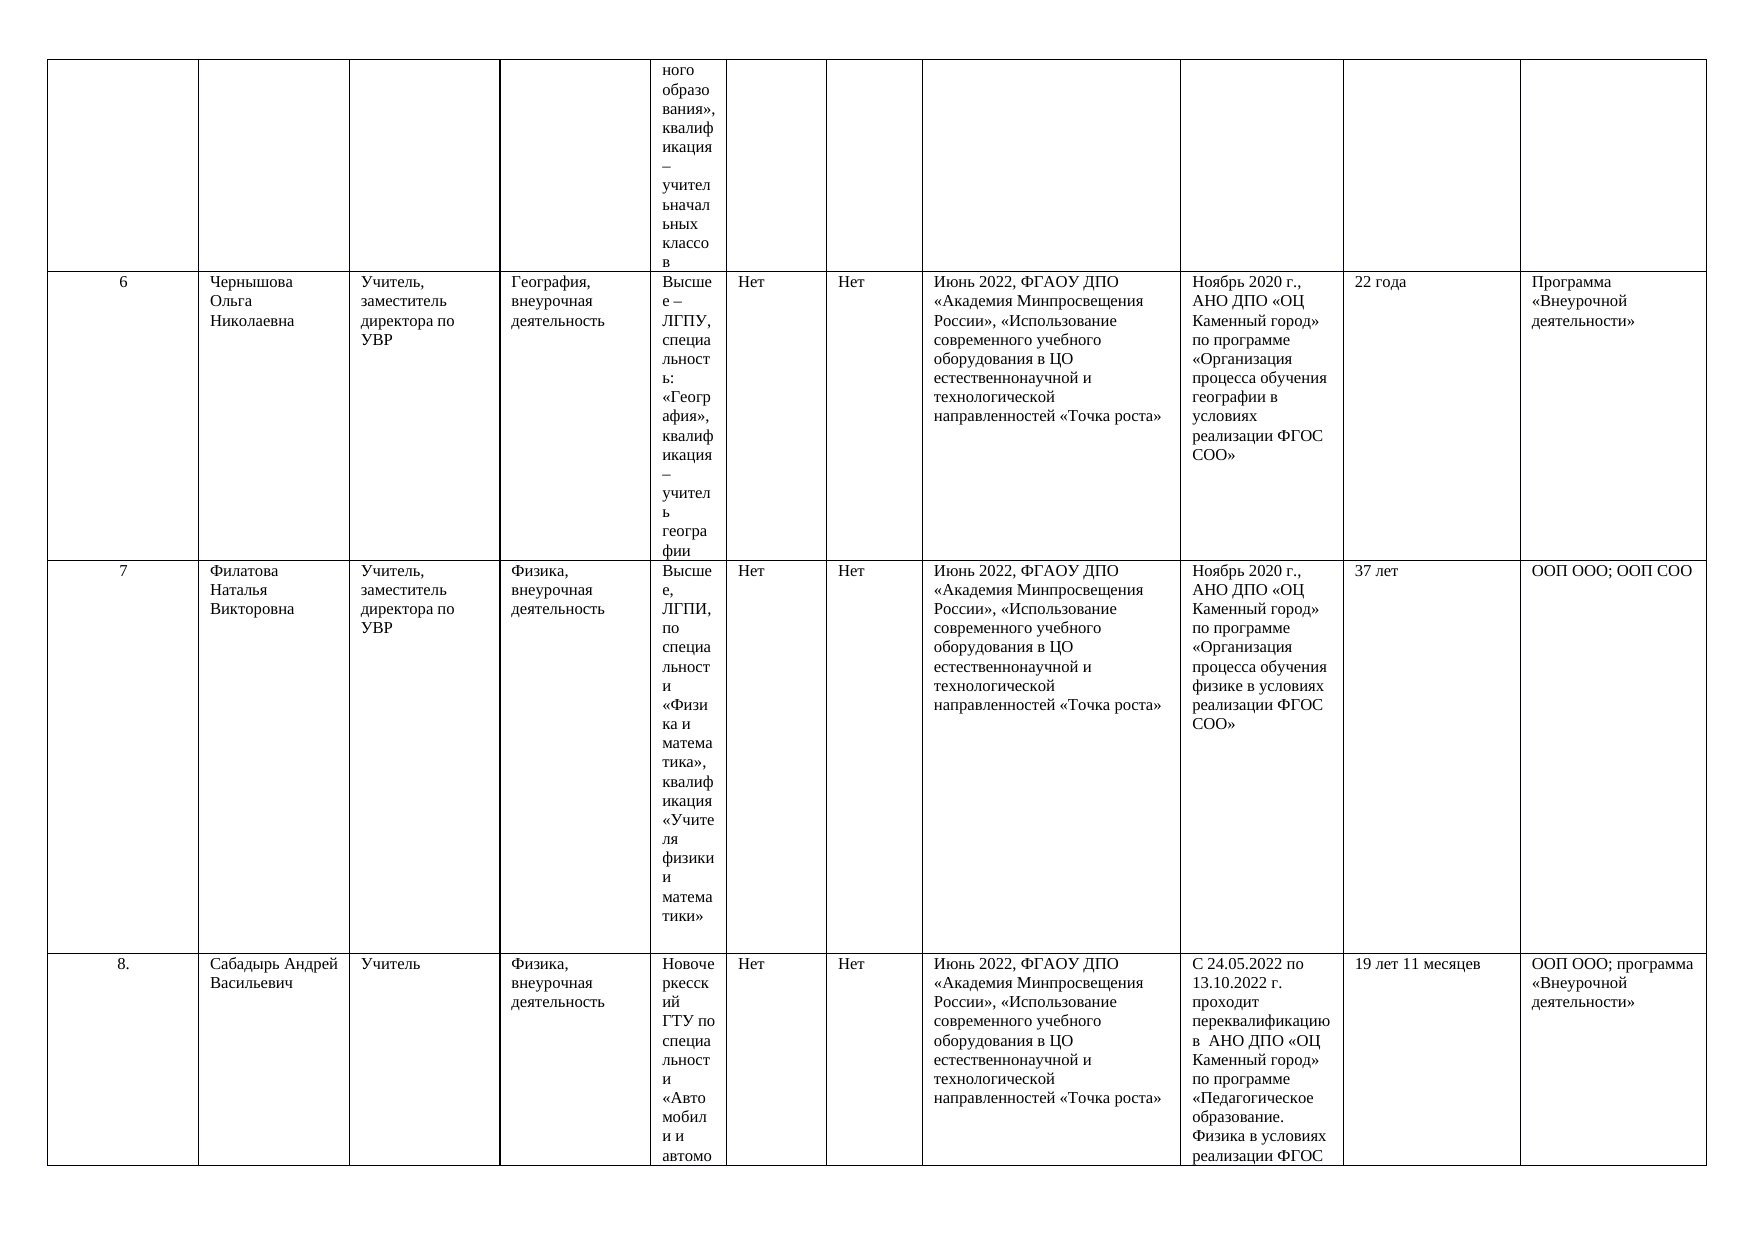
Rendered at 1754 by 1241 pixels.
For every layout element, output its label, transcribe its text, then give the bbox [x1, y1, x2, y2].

table_cell [1344, 60, 1520, 271]
table_cell [1521, 60, 1706, 271]
table_cell [1181, 60, 1343, 271]
table_cell [727, 60, 826, 271]
table_cell 37 лет [1344, 561, 1520, 953]
table_cell Учитель [350, 954, 499, 1164]
table_cell Июнь 2022, ФГАОУ ДПО «Академия Минпросвещения России», «Использование современного учебного оборудования в ЦО естественнонаучной и технологической направленностей «Точка роста» [923, 954, 1180, 1164]
table_cell Нет [827, 561, 922, 953]
table_cell Нет [727, 272, 826, 559]
table_cell 7 [48, 561, 198, 953]
table_cell Июнь 2022, ФГАОУ ДПО «Академия Минпросвещения России», «Использование современного учебного оборудования в ЦО естественнонаучной и технологической направленностей «Точка роста» [923, 561, 1180, 953]
table_cell Нет [827, 272, 922, 559]
table_cell Нет [827, 954, 922, 1164]
table_cell Высшее, ЛГПИ, по специальности «Физика и математика», квалификация «Учителя физики и математики» [651, 561, 726, 953]
table_cell [827, 60, 922, 271]
table_cell Филатова Наталья Викторовна [199, 561, 349, 953]
table_cell Июнь 2022, ФГАОУ ДПО «Академия Минпросвещения России», «Использование современного учебного оборудования в ЦО естественнонаучной и технологической направленностей «Точка роста» [923, 272, 1180, 559]
table_cell 22 года [1344, 272, 1520, 559]
table_cell [501, 60, 650, 271]
table_cell Учитель, заместитель директора по УВР [350, 561, 499, 953]
table_cell Физика, внеурочная деятельность [501, 954, 650, 1164]
table_cell ООП ООО; ООП СОО [1521, 561, 1706, 953]
table_cell Сабадырь Андрей Васильевич [199, 954, 349, 1164]
table_cell Программа «Внеурочной деятельности» [1521, 272, 1706, 559]
table_cell С 24.05.2022 по 13.10.2022 г. проходит переквалификацию в АНО ДПО «ОЦ Каменный город» по программе «Педагогическое образование. Физика в условиях реализации ФГОС [1181, 954, 1343, 1164]
table_cell Ноябрь 2020 г., АНО ДПО «ОЦ Каменный город» по программе «Организация процесса обучения физике в условиях реализации ФГОС СОО» [1181, 561, 1343, 953]
table_cell Высшее – ЛГПУ, специальность: «География», квалификация – учитель географии [651, 272, 726, 559]
table_cell [48, 60, 198, 271]
table_cell 19 лет 11 месяцев [1344, 954, 1520, 1164]
table_cell Физика, внеурочная деятельность [501, 561, 650, 953]
table_cell Новочеркесский ГТУ по специальности «Автомобили и автомо [651, 954, 726, 1164]
table_cell Нет [727, 561, 826, 953]
table_cell ООП ООО; программа «Внеурочной деятельности» [1521, 954, 1706, 1164]
table_cell Нет [727, 954, 826, 1164]
table_cell 6 [48, 272, 198, 559]
table_cell ного образования», квалификация – учительначальных классов [651, 60, 726, 271]
table_cell Учитель, заместитель директора по УВР [350, 272, 499, 559]
table_cell [923, 60, 1180, 271]
table_cell Чернышова Ольга Николаевна [199, 272, 349, 559]
table_cell [350, 60, 499, 271]
table_cell География, внеурочная деятельность [501, 272, 650, 559]
table_cell 8. [48, 954, 198, 1164]
table_cell [199, 60, 349, 271]
table_cell Ноябрь 2020 г., АНО ДПО «ОЦ Каменный город» по программе «Организация процесса обучения географии в условиях реализации ФГОС СОО» [1181, 272, 1343, 559]
